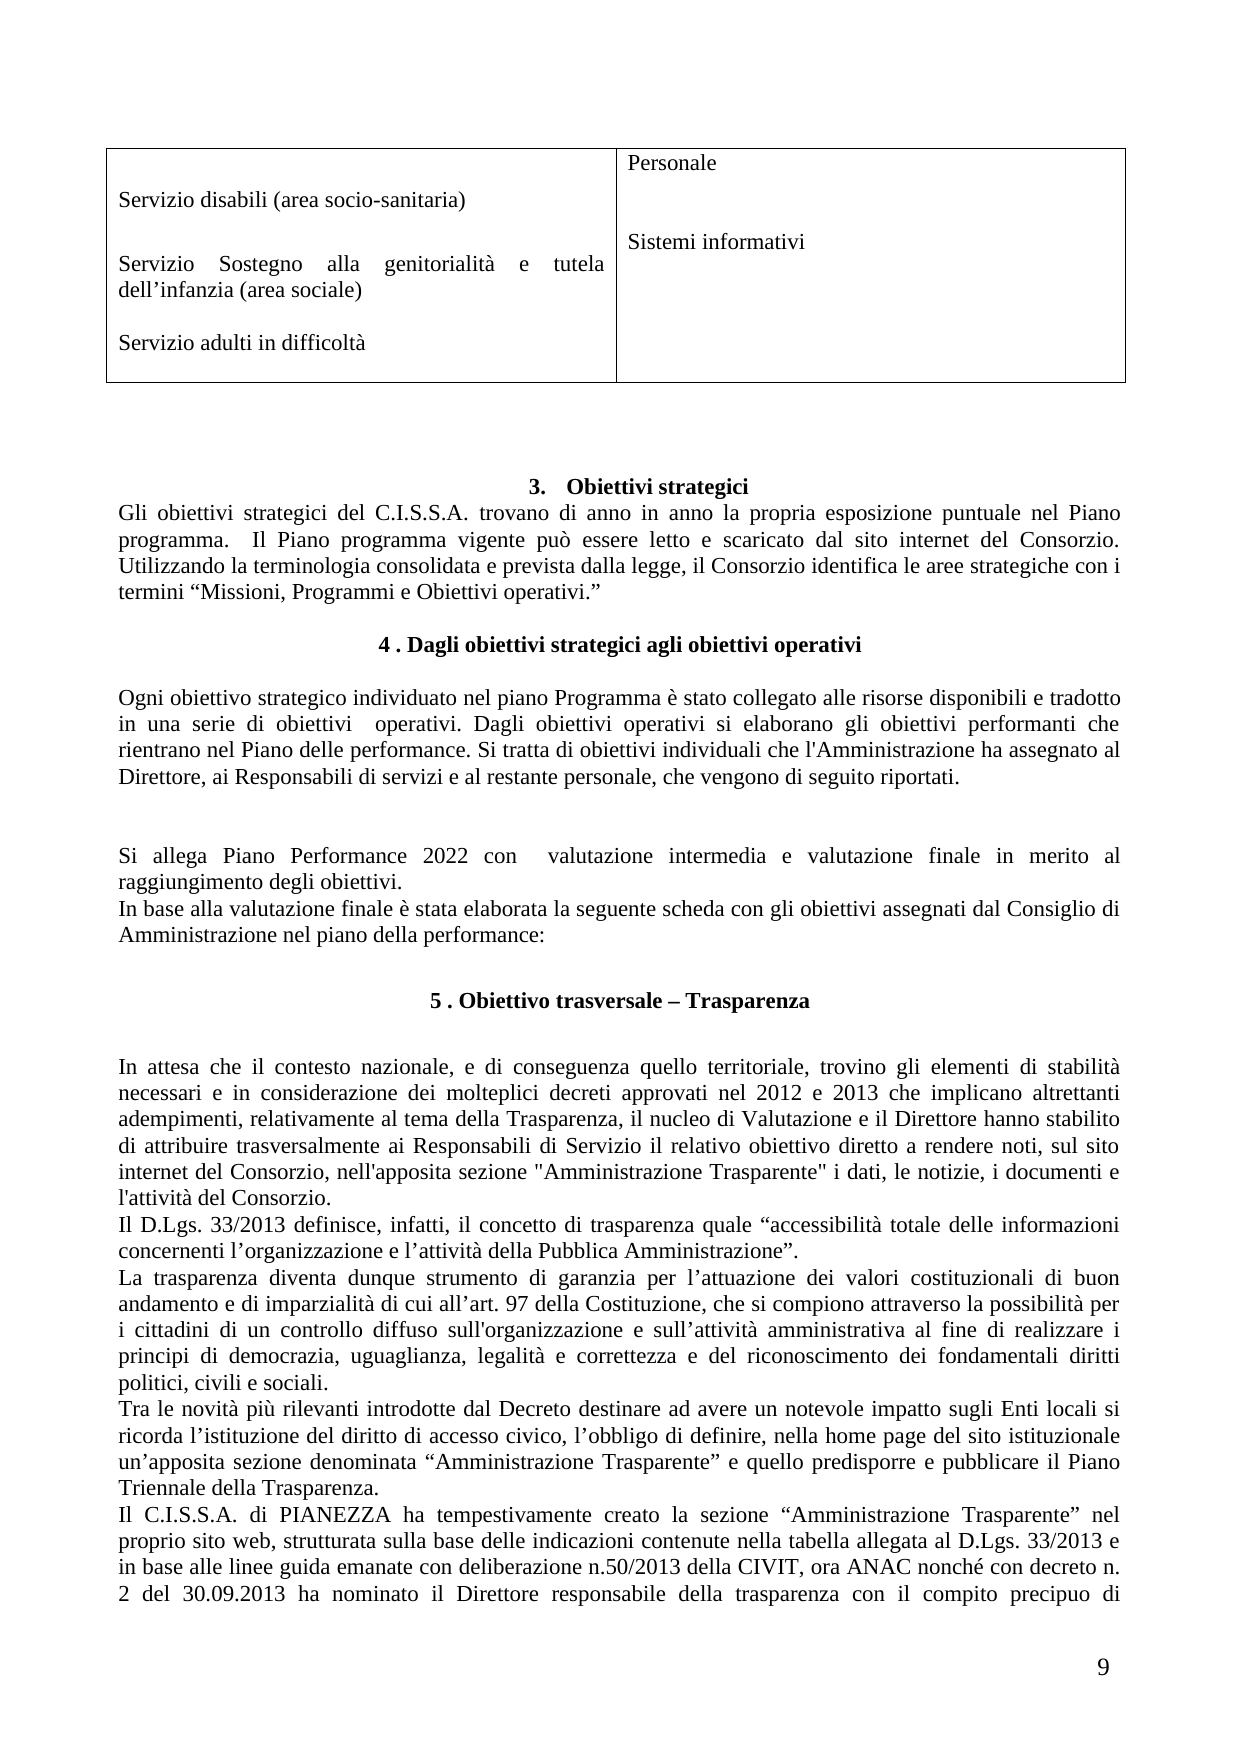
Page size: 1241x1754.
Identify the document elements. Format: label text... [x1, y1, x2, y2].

table_cell Personale Sistemi informativi [617, 149, 1125, 382]
text Il C.I.S.S.A. di PIANEZZA ha tempestivamente creato la sezione “Amministrazione Trasparente” nel proprio sito web, strutturata sulla base delle indicazioni contenute nella tabella allegata al D.Lgs. 33/2013 e in base alle linee guida emanate con deliberazione n.50/2013 della CIVIT, ora ANAC nonché con decreto n. 2 del 30.09.2013 ha nominato il Direttore responsabile della trasparenza con il compito precipuo di [118, 1501, 1122, 1606]
text Tra le novità più rilevanti introdotte dal Decreto destinare ad avere un notevole impatto sugli Enti locali si ricorda l’istituzione del diritto di accesso civico, l’obbligo di definire, nella home page del sito istituzionale un’apposita sezione denominata “Amministrazione Trasparente” e quello predisporre e pubblicare il Piano Triennale della Trasparenza. [118, 1395, 1122, 1501]
text In attesa che il contesto nazionale, e di conseguenza quello territoriale, trovino gli elementi di stabilità necessari e in considerazione dei molteplici decreti approvati nel 2012 e 2013 che implicano altrettanti adempimenti, relativamente al tema della Trasparenza, il nucleo di Valutazione e il Direttore hanno stabilito di attribuire trasversalmente ai Responsabili di Servizio il relativo obiettivo diretto a rendere noti, sul sito internet del Consorzio, nell'apposita sezione "Amministrazione Trasparente" i dati, le notizie, i documenti e l'attività del Consorzio. [118, 1053, 1122, 1211]
text Ogni obiettivo strategico individuato nel piano Programma è stato collegato alle risorse disponibili e tradotto in una serie di obiettivi operativi. Dagli obiettivi operativi si elaborano gli obiettivi performanti che rientrano nel Piano delle performance. Si tratta di obiettivi individuali che l'Amministrazione ha assegnato al Direttore, ai Responsabili di servizi e al restante personale, che vengono di seguito riportati. [118, 684, 1122, 789]
text 5 . Obiettivo trasversale – Trasparenza [118, 987, 1122, 1013]
text 4 . Dagli obiettivi strategici agli obiettivi operativi [118, 631, 1122, 657]
text In base alla valutazione finale è stata elaborata la seguente scheda con gli obiettivi assegnati dal Consiglio di Amministrazione nel piano della performance: [118, 895, 1122, 947]
text La trasparenza diventa dunque strumento di garanzia per l’attuazione dei valori costituzionali di buon andamento e di imparzialità di cui all’art. 97 della Costituzione, che si compiono attraverso la possibilità per i cittadini di un controllo diffuso sull'organizzazione e sull’attività amministrativa al fine di realizzare i principi di democrazia, uguaglianza, legalità e correttezza e del riconoscimento dei fondamentali diritti politici, civili e sociali. [118, 1263, 1122, 1395]
text Il D.Lgs. 33/2013 definisce, infatti, il concetto di trasparenza quale “accessibilità totale delle informazioni concernenti l’organizzazione e l’attività della Pubblica Amministrazione”. [118, 1211, 1122, 1263]
text Si allega Piano Performance 2022 con valutazione intermedia e valutazione finale in merito al raggiungimento degli obiettivi. [118, 842, 1122, 895]
text Gli obiettivi strategici del C.I.S.S.A. trovano di anno in anno la propria esposizione puntuale nel Piano programma. Il Piano programma vigente può essere letto e scaricato dal sito internet del Consorzio. Utilizzando la terminologia consolidata e prevista dalla legge, il Consorzio identifica le aree strategiche con i termini “Missioni, Programmi e Obiettivi operativi.” [118, 499, 1122, 605]
table_cell Servizio disabili (area socio-sanitaria) Servizio Sostegno alla genitorialità e tutela dell’infanzia (area sociale) Servizio adulti in difficoltà [107, 149, 616, 382]
list Obiettivi strategici [156, 473, 1122, 499]
